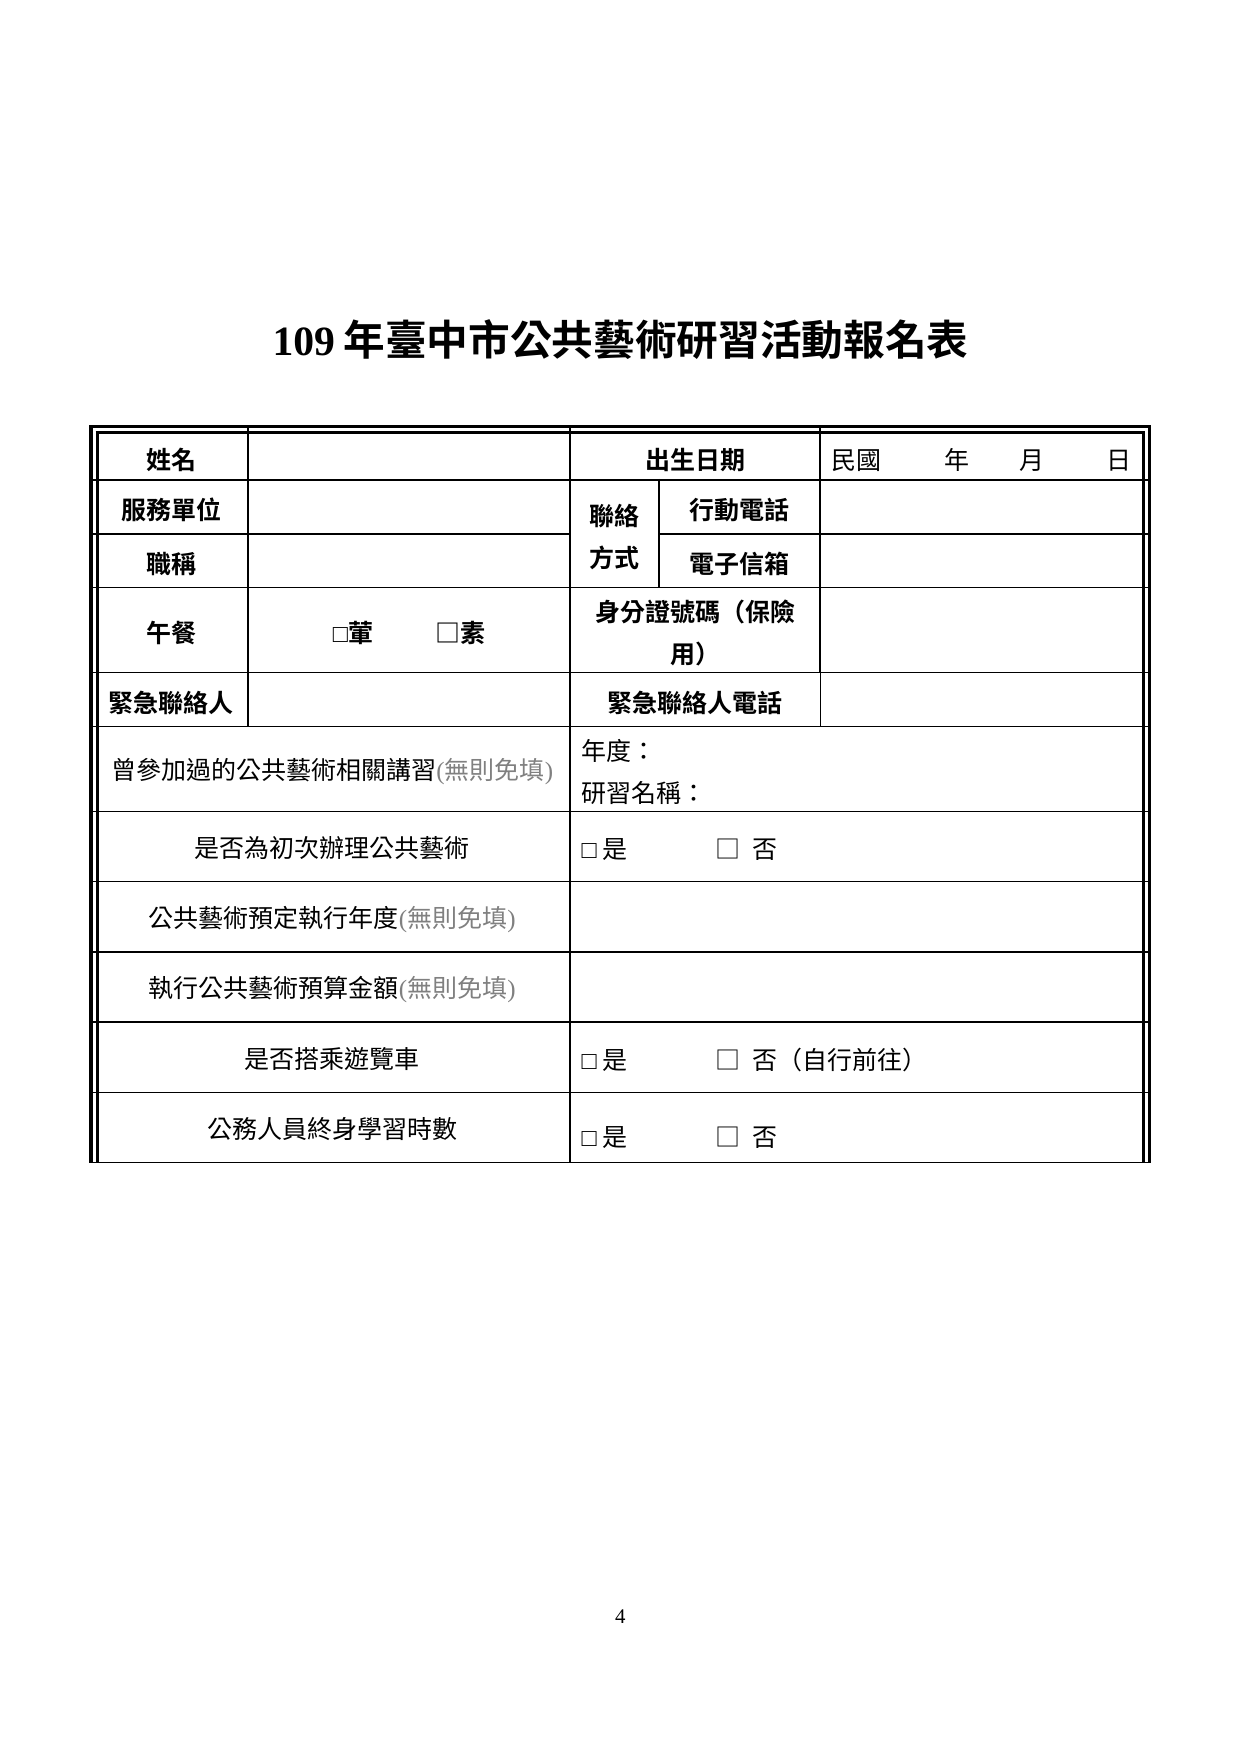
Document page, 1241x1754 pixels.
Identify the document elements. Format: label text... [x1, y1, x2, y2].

table_cell □ 是 □ 否 [571, 1093, 1142, 1162]
table_cell 緊急聯絡人電話 [571, 673, 820, 726]
table_cell [821, 481, 1142, 533]
table_cell 緊急聯絡人 [99, 673, 247, 726]
table_cell [821, 535, 1142, 587]
table_cell □葷 □素 [249, 588, 569, 672]
table_cell 公共藝術預定執行年度(無則免填) [99, 882, 569, 951]
table_cell 職稱 [99, 535, 247, 587]
table_cell [571, 882, 1142, 951]
table_cell 身分證號碼（保險用） [571, 588, 819, 672]
table_cell 是否搭乘遊覽車 [99, 1023, 569, 1091]
table_cell [821, 673, 1142, 726]
table_header 民國 年 月 日 [821, 428, 1146, 479]
text 109年臺中市公共藝術研習活動報名表 [112, 308, 1128, 367]
table_cell □ 是 □ 否（自行前往） [571, 1023, 1142, 1091]
table_cell 電子信箱 [660, 535, 819, 587]
table_header 姓名 [94, 428, 247, 479]
table_cell 服務單位 [99, 481, 247, 533]
table_cell [249, 481, 569, 533]
table_cell 是否為初次辦理公共藝術 [99, 812, 569, 881]
table_cell [821, 588, 1142, 672]
table_cell 行動電話 [660, 481, 819, 533]
table_cell [571, 953, 1142, 1021]
table_cell 聯絡 方式 [571, 481, 658, 587]
table_cell 曾參加過的公共藝術相關講習(無則免填) [99, 727, 569, 811]
table_cell 午餐 [99, 588, 247, 672]
table_cell [249, 535, 569, 587]
table_cell 公務人員終身學習時數 [99, 1093, 569, 1162]
table_cell □ 是 □ 否 [571, 812, 1142, 881]
table_header 出生日期 [571, 434, 819, 479]
table_header [249, 434, 569, 479]
table_cell [249, 673, 569, 726]
table_cell 年度： 研習名稱： [571, 727, 1142, 811]
table_cell 執行公共藝術預算金額(無則免填) [99, 953, 569, 1021]
